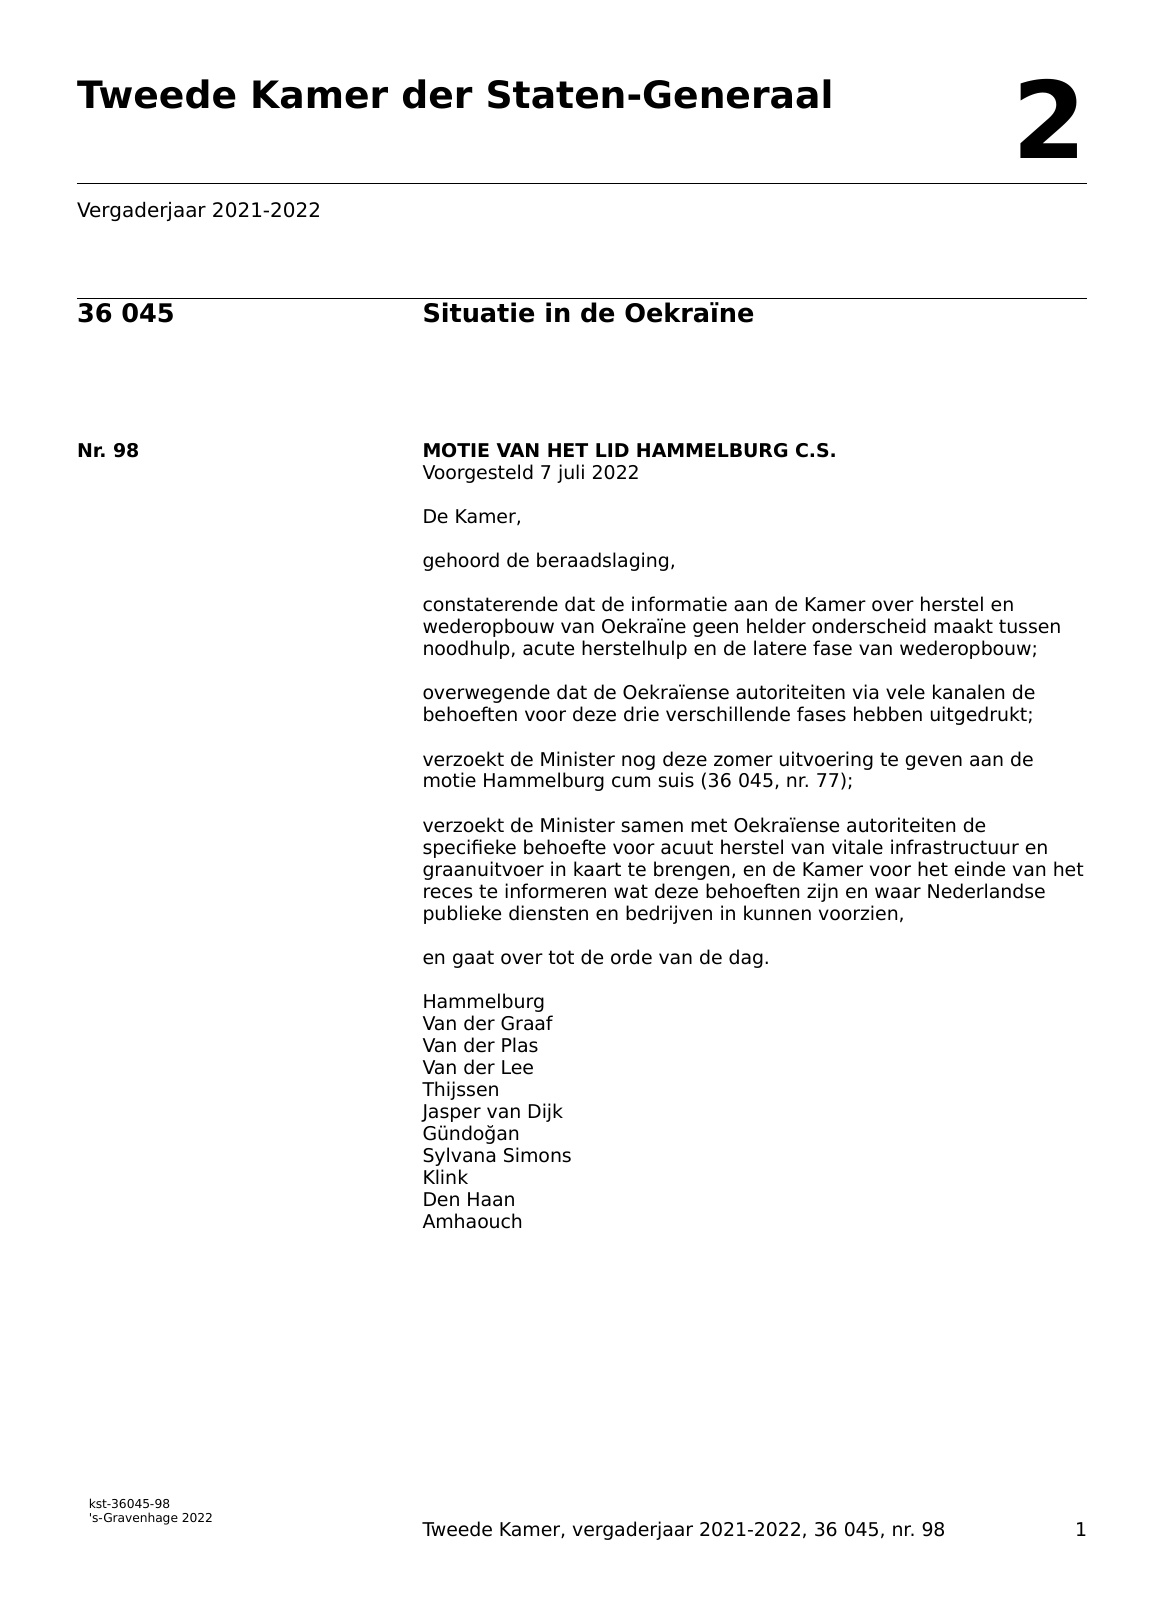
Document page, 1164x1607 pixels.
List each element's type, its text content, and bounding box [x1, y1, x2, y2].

table_header Tweede Kamer der Staten-Generaal [77, 59, 886, 183]
text Van der Lee [422, 1057, 1087, 1079]
text 's-Gravenhage 2022 [88, 1511, 323, 1525]
text Gündoğan [422, 1123, 1087, 1145]
text verzoekt de Minister nog deze zomer uitvoering te geven aan de motie Hammelburg cum suis (36 045, nr. 77); [422, 748, 1087, 792]
text Den Haan [422, 1189, 1087, 1211]
text Amhaouch [422, 1211, 1087, 1233]
subtitle Nr. 98 MOTIE VAN HET LID HAMMELBURG C.S. [77, 440, 1087, 462]
text Thijssen [422, 1079, 1087, 1101]
text gehoord de beraadslaging, [422, 550, 1087, 572]
text verzoekt de Minister samen met Oekraïense autoriteiten de specifieke behoefte voor acuut herstel van vitale infrastructuur en graanuitvoer in kaart te brengen, en de Kamer voor het einde van het reces te informeren wat deze behoeften zijn en waar Nederlandse publieke diensten en bedrijven in kunnen voorzien, [422, 814, 1087, 924]
table_header 2 [886, 59, 1087, 183]
text Hammelburg [422, 991, 1087, 1013]
text Van der Plas [422, 1035, 1087, 1057]
text Klink [422, 1167, 1087, 1189]
text kst-36045-98 [88, 1497, 323, 1511]
subtitle 36 045 Situatie in de Oekraïne [77, 299, 1087, 329]
table_cell Vergaderjaar 2021-2022 [77, 184, 1087, 298]
text De Kamer, [422, 506, 1087, 528]
text Sylvana Simons [422, 1145, 1087, 1167]
text Van der Graaf [422, 1013, 1087, 1035]
text Voorgesteld 7 juli 2022 [422, 462, 1087, 484]
text Jasper van Dijk [422, 1101, 1087, 1123]
text en gaat over tot de orde van de dag. [422, 947, 1087, 969]
text constaterende dat de informatie aan de Kamer over herstel en wederopbouw van Oekraïne geen helder onderscheid maakt tussen noodhulp, acute herstelhulp en de latere fase van wederopbouw; [422, 594, 1087, 660]
text overwegende dat de Oekraïense autoriteiten via vele kanalen de behoeften voor deze drie verschillende fases hebben uitgedrukt; [422, 682, 1087, 726]
